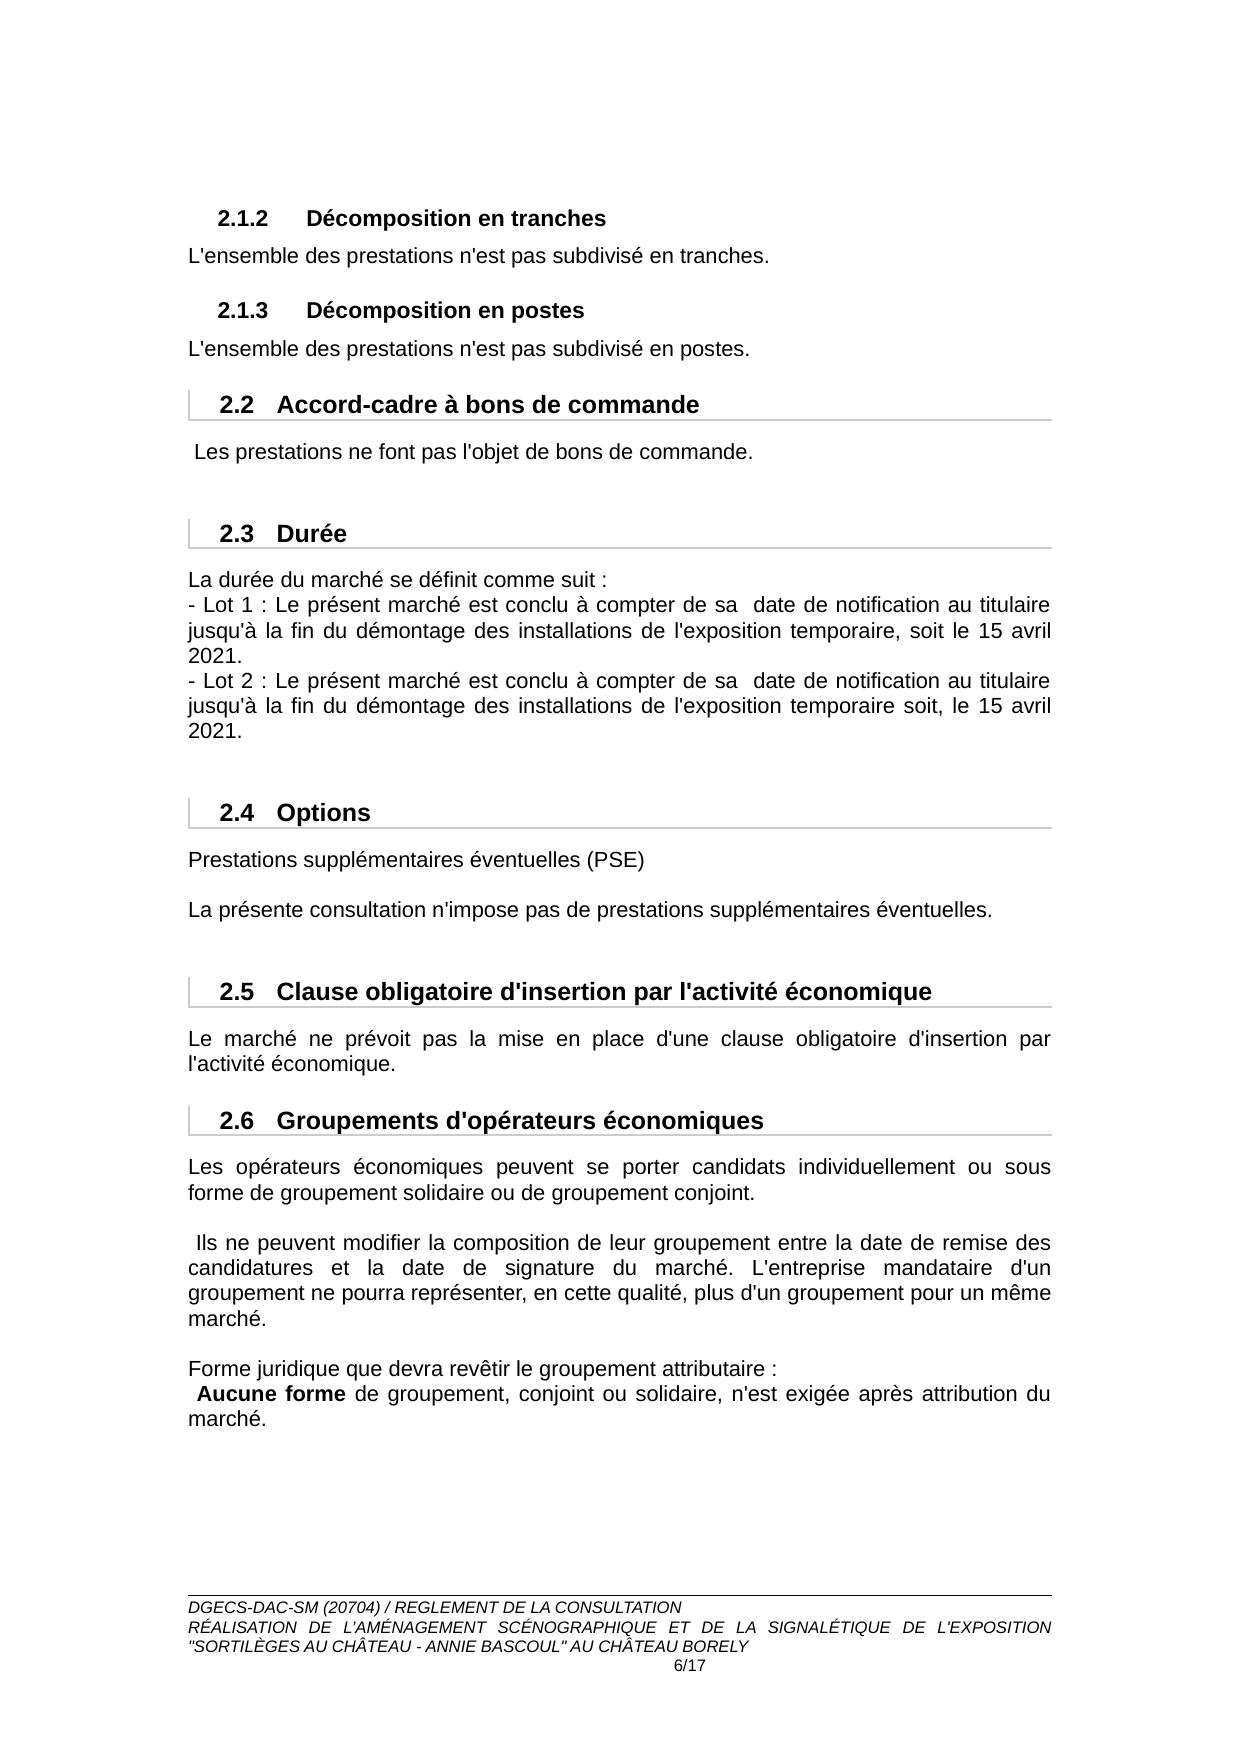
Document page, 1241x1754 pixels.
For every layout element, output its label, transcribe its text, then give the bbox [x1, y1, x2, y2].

text La présente consultation n'impose pas de prestations supplémentaires éventuelles. [188, 897, 1052, 922]
text Aucune forme de groupement, conjoint ou solidaire, n'est exigée après attribution du marché. [188, 1381, 1052, 1431]
text Les opérateurs économiques peuvent se porter candidats individuellement ou sous forme de groupement solidaire ou de groupement conjoint. [188, 1154, 1052, 1204]
subtitle Groupements d'opérateurs économiques [190, 1106, 1052, 1134]
text L'ensemble des prestations n'est pas subdivisé en tranches. [188, 243, 1052, 268]
subtitle Clause obligatoire d'insertion par l'activité économique [190, 977, 1052, 1006]
text - Lot 2 : Le présent marché est conclu à compter de sa date de notification au titulaire jusqu'à la fin du démontage des installations de l'exposition temporaire soit, le 15 avril 2021. [188, 668, 1052, 744]
text L'ensemble des prestations n'est pas subdivisé en postes. [188, 336, 1052, 361]
text Prestations supplémentaires éventuelles (PSE) [188, 847, 1052, 872]
text La durée du marché se définit comme suit : [188, 567, 1052, 592]
text Le marché ne prévoit pas la mise en place d'une clause obligatoire d'insertion par l'activité économique. [188, 1026, 1052, 1076]
text Ils ne peuvent modifier la composition de leur groupement entre la date de remise des candidatures et la date de signature du marché. L'entreprise mandataire d'un groupement ne pourra représenter, en cette qualité, plus d'un groupement pour un même marché. [188, 1230, 1052, 1331]
text - Lot 1 : Le présent marché est conclu à compter de sa date de notification au titulaire jusqu'à la fin du démontage des installations de l'exposition temporaire, soit le 15 avril 2021. [188, 592, 1052, 668]
subtitle Décomposition en postes [188, 297, 1052, 324]
subtitle Durée [190, 519, 1052, 547]
text Forme juridique que devra revêtir le groupement attributaire : [188, 1356, 1052, 1381]
text Les prestations ne font pas l'objet de bons de commande. [188, 439, 1052, 464]
subtitle Accord-cadre à bons de commande [190, 390, 1052, 419]
subtitle Options [190, 798, 1052, 827]
subtitle Décomposition en tranches [188, 204, 1052, 231]
